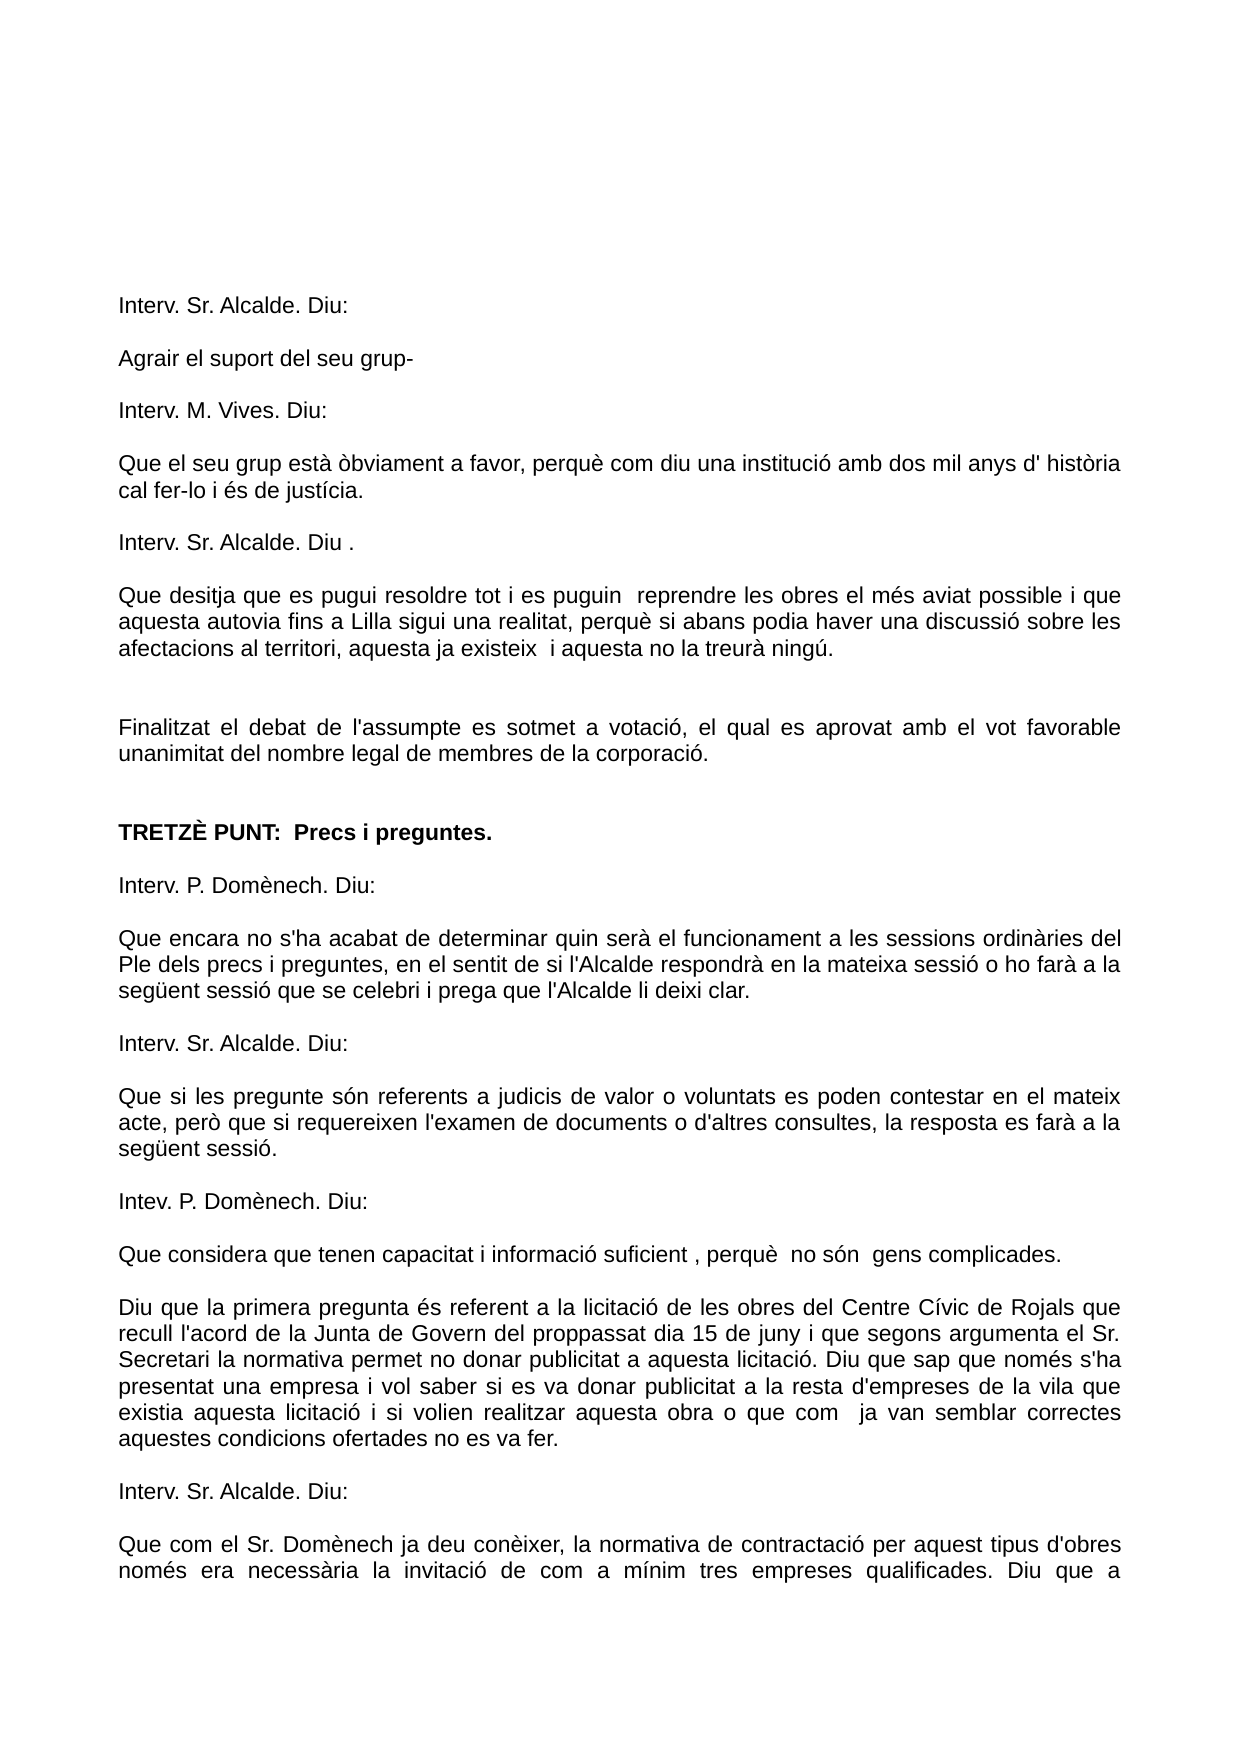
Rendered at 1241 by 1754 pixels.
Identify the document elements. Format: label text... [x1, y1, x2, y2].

text Interv. Sr. Alcalde. Diu: [118, 1478, 1122, 1504]
text Que com el Sr. Domènech ja deu conèixer, la normativa de contractació per aquest tipus d'obres només era necessària la invitació de com a mínim tres empreses qualificades. Diu que a [118, 1531, 1122, 1583]
text Interv. Sr. Alcalde. Diu . [118, 529, 1122, 556]
text Intev. P. Domènech. Diu: [118, 1188, 1122, 1214]
text Que el seu grup està òbviament a favor, perquè com diu una institució amb dos mil anys d' història cal fer-lo i és de justícia. [118, 450, 1122, 503]
text Que si les pregunte són referents a judicis de valor o voluntats es poden contestar en el mateix acte, però que si requereixen l'examen de documents o d'altres consultes, la resposta es farà a la següent sessió. [118, 1083, 1122, 1162]
text TRETZÈ PUNT: Precs i preguntes. [118, 819, 1122, 846]
text Interv. Sr. Alcalde. Diu: [118, 292, 1122, 318]
text Diu que la primera pregunta és referent a la licitació de les obres del Centre Cívic de Rojals que recull l'acord de la Junta de Govern del proppassat dia 15 de juny i que segons argumenta el Sr. Secretari la normativa permet no donar publicitat a aquesta licitació. Diu que sap que només s'ha presentat una empresa i vol saber si es va donar publicitat a la resta d'empreses de la vila que existia aquesta licitació i si volien realitzar aquesta obra o que com ja van semblar correctes aquestes condicions ofertades no es va fer. [118, 1293, 1122, 1452]
text Que encara no s'ha acabat de determinar quin serà el funcionament a les sessions ordinàries del Ple dels precs i preguntes, en el sentit de si l'Alcalde respondrà en la mateixa sessió o ho farà a la següent sessió que se celebri i prega que l'Alcalde li deixi clar. [118, 924, 1122, 1004]
text Interv. Sr. Alcalde. Diu: [118, 1030, 1122, 1056]
text Finalitzat el debat de l'assumpte es sotmet a votació, el qual es aprovat amb el vot favorable unanimitat del nombre legal de membres de la corporació. [118, 714, 1122, 766]
text Que considera que tenen capacitat i informació suficient , perquè no són gens complicades. [118, 1241, 1122, 1267]
text Interv. M. Vives. Diu: [118, 397, 1122, 424]
text Que desitja que es pugui resoldre tot i es puguin reprendre les obres el més aviat possible i que aquesta autovia fins a Lilla sigui una realitat, perquè si abans podia haver una discussió sobre les afectacions al territori, aquesta ja existeix i aquesta no la treurà ningú. [118, 582, 1122, 661]
text Agrair el suport del seu grup- [118, 345, 1122, 371]
text Interv. P. Domènech. Diu: [118, 872, 1122, 898]
